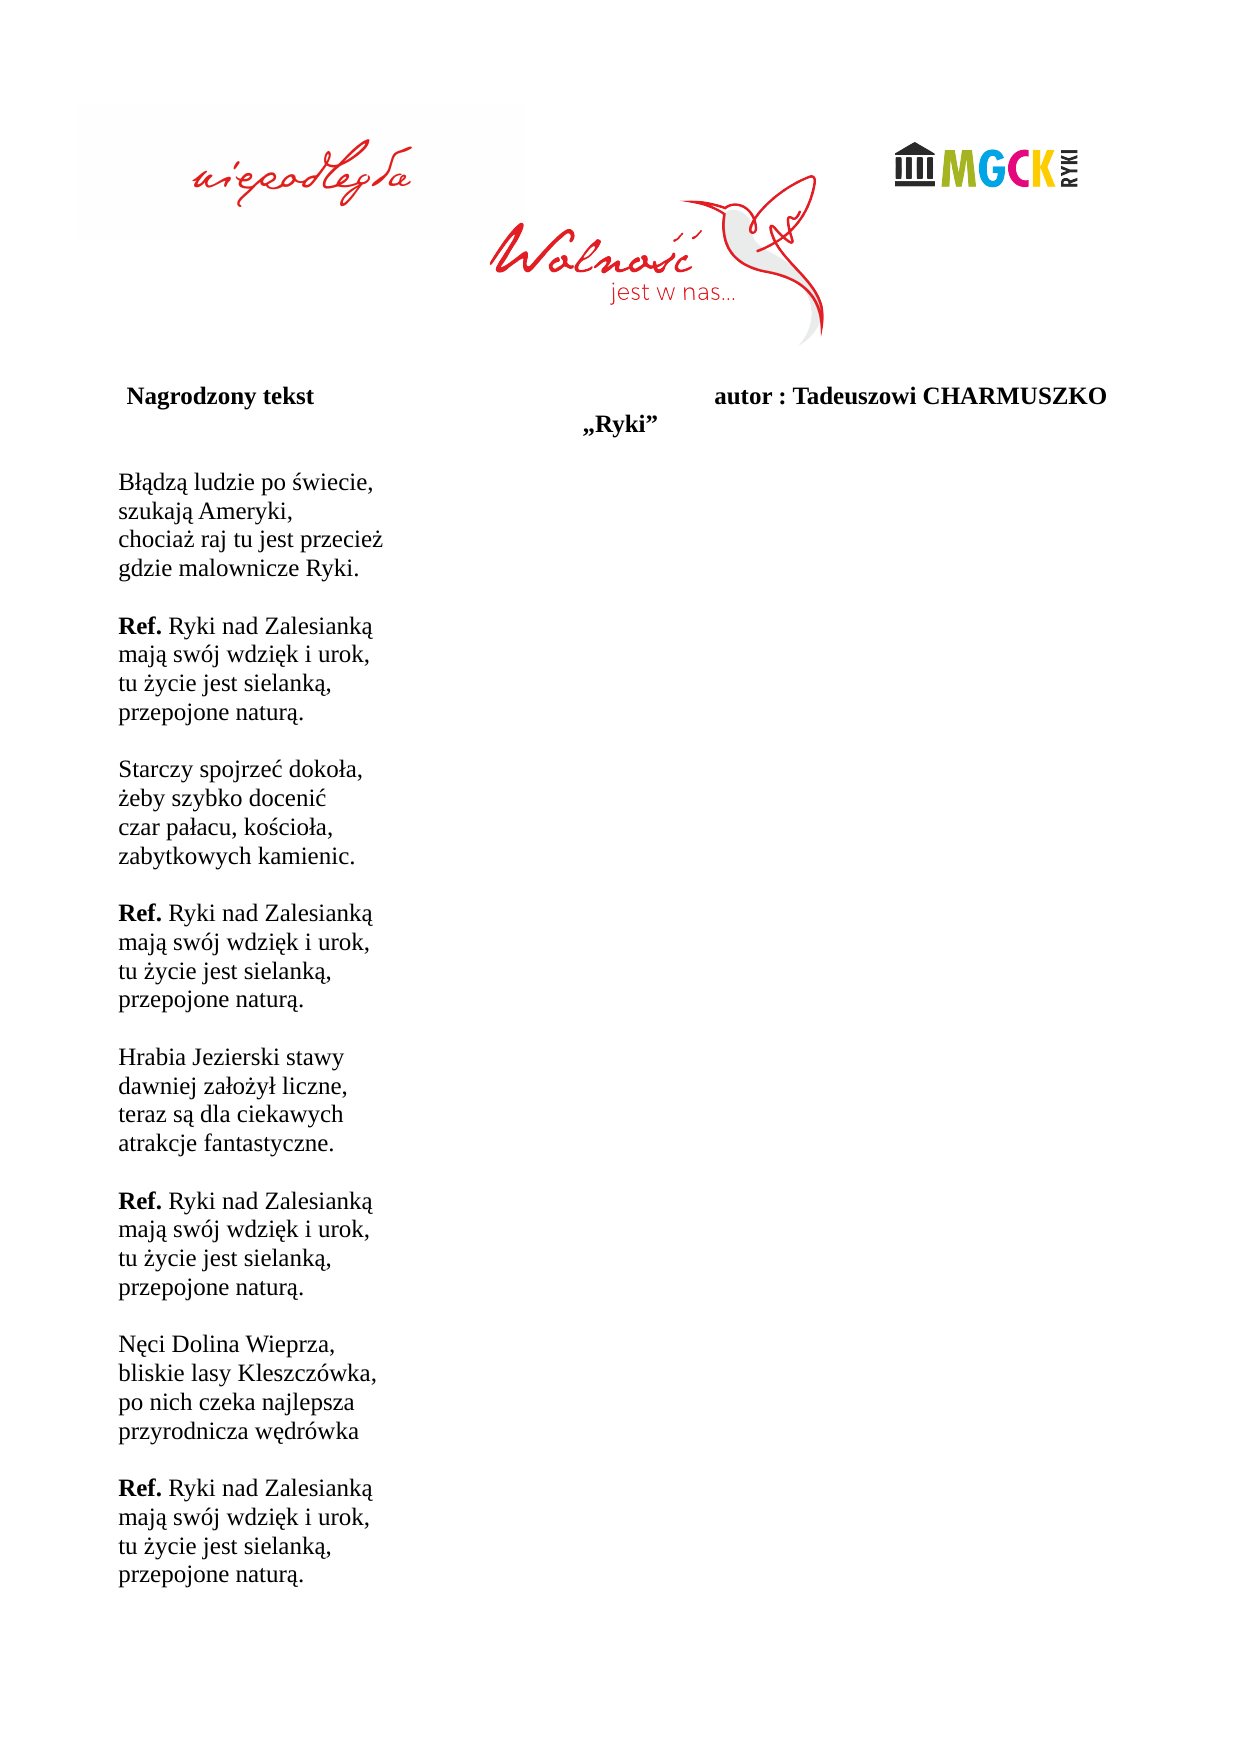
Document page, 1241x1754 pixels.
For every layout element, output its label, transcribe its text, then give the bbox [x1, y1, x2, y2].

text tu życie jest sielanką, [118, 956, 1122, 984]
text Nagrodzony tekst autor : Tadeuszowi CHARMUSZKO [118, 381, 1122, 409]
text mają swój wdzięk i urok, [118, 1502, 1122, 1531]
text tu życie jest sielanką, [118, 668, 1122, 697]
text tu życie jest sielanką, [118, 1243, 1122, 1272]
text przyrodnicza wędrówka [118, 1416, 1122, 1444]
text mają swój wdzięk i urok, [118, 1214, 1122, 1243]
text tu życie jest sielanką, [118, 1531, 1122, 1559]
text „Ryki” [118, 409, 1122, 438]
text przepojone naturą. [118, 1272, 1122, 1301]
text żeby szybko docenić [118, 783, 1122, 812]
text przepojone naturą. [118, 1559, 1122, 1588]
text Ref. Ryki nad Zalesianką [118, 898, 1122, 927]
text dawniej założył liczne, [118, 1071, 1122, 1099]
text chociaż raj tu jest przecież [118, 524, 1122, 553]
text atrakcje fantastyczne. [118, 1128, 1122, 1157]
text przepojone naturą. [118, 697, 1122, 726]
text zabytkowych kamienic. [118, 841, 1122, 869]
text mają swój wdzięk i urok, [118, 927, 1122, 956]
text Ref. Ryki nad Zalesianką [118, 1186, 1122, 1214]
text mają swój wdzięk i urok, [118, 639, 1122, 668]
picture [77, 105, 824, 347]
text przepojone naturą. [118, 984, 1122, 1013]
text Nęci Dolina Wieprza, [118, 1329, 1122, 1358]
picture [895, 142, 1078, 188]
text teraz są dla ciekawych [118, 1099, 1122, 1128]
text gdzie malownicze Ryki. [118, 553, 1122, 582]
text czar pałacu, kościoła, [118, 812, 1122, 841]
text szukają Ameryki, [118, 496, 1122, 524]
text Starczy spojrzeć dokoła, [118, 754, 1122, 783]
text bliskie lasy Kleszczówka, [118, 1358, 1122, 1387]
text Błądzą ludzie po świecie, [118, 467, 1122, 496]
text Ref. Ryki nad Zalesianką [118, 611, 1122, 639]
text po nich czeka najlepsza [118, 1387, 1122, 1416]
text Hrabia Jezierski stawy [118, 1042, 1122, 1071]
text Ref. Ryki nad Zalesianką [118, 1473, 1122, 1502]
